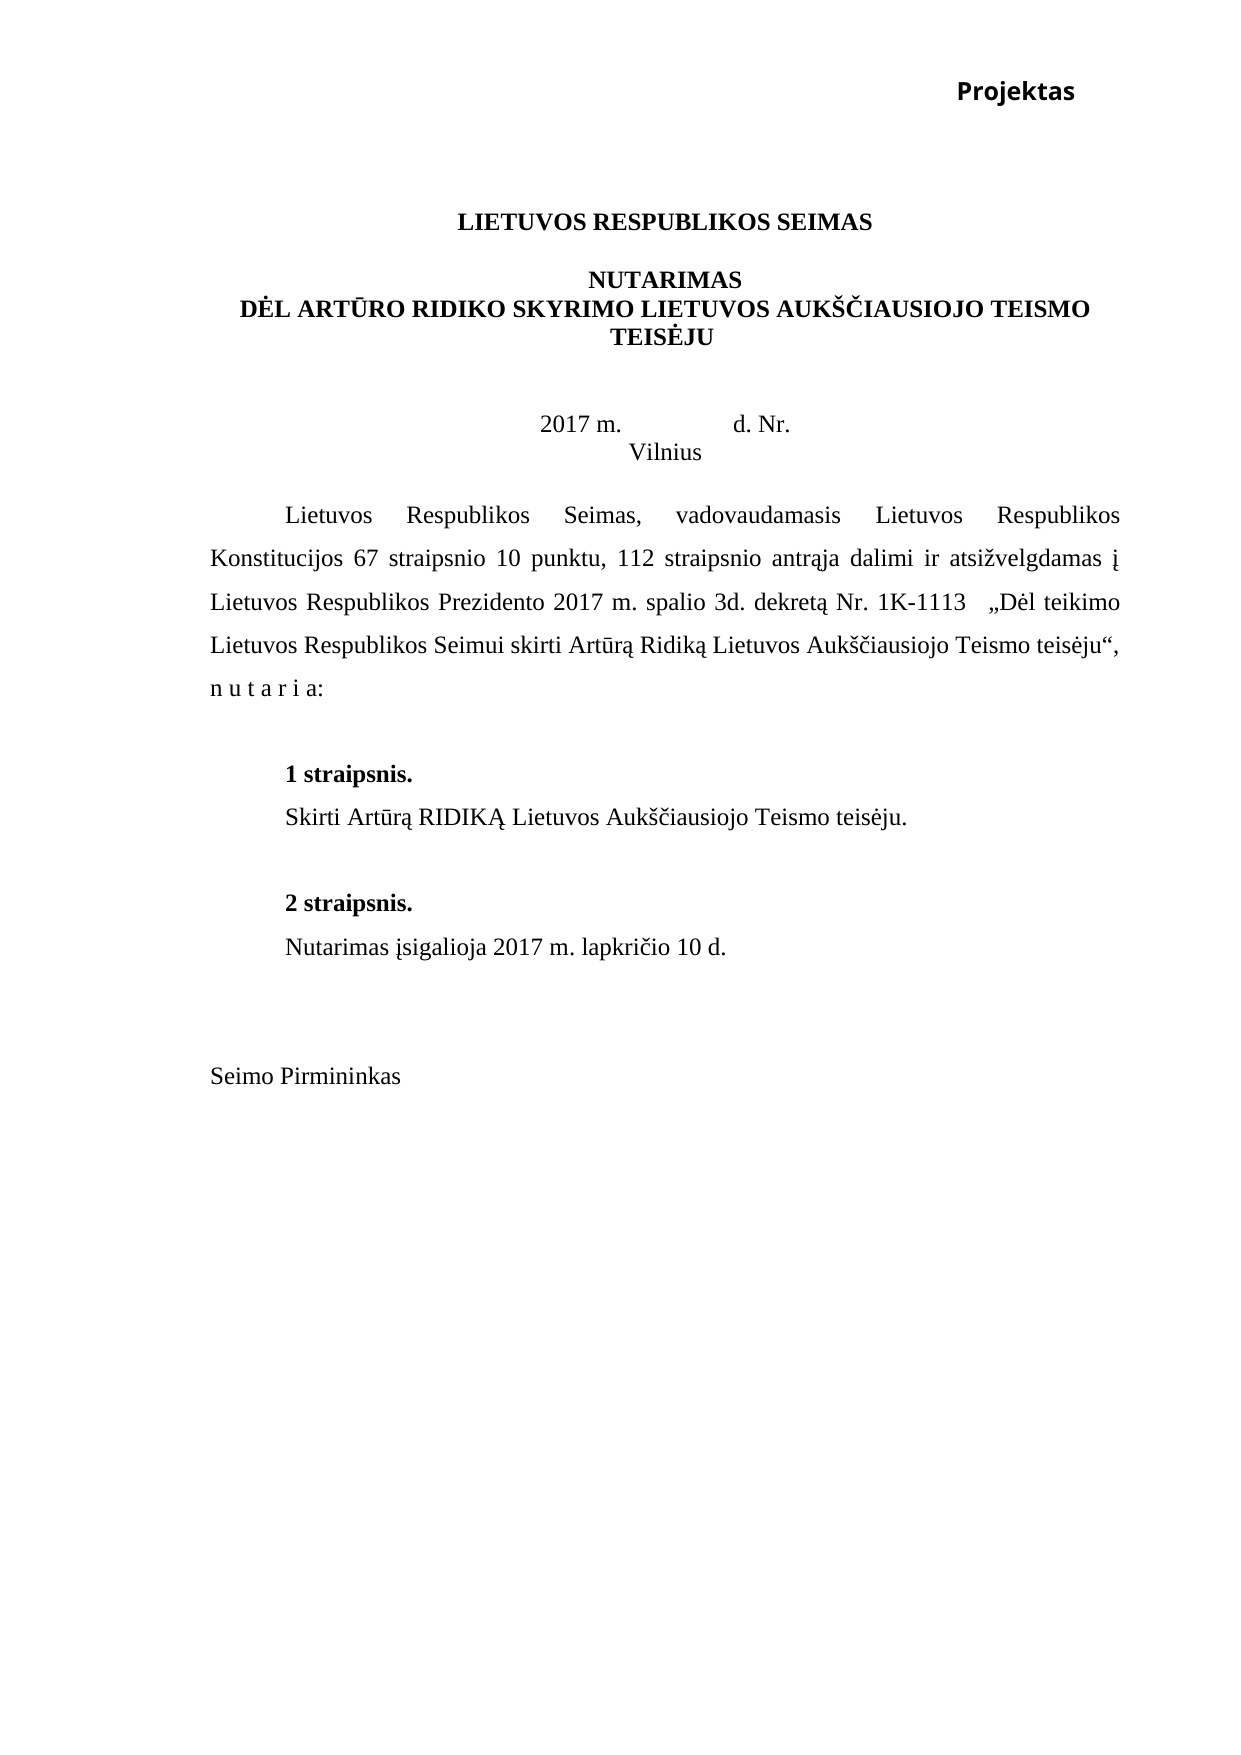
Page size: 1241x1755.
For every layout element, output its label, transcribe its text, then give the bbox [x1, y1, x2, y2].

text 2017 m. rugsėjo d. Nr. [210, 409, 1120, 437]
text 2 straipsnis. [210, 888, 1120, 917]
text Vilnius [210, 437, 1120, 466]
text LIETUVOS RESPUBLIKOS SEIMAS [210, 207, 1120, 236]
text Nutarimas įsigalioja 2017 m. lapkričio 10 d. [210, 932, 1120, 960]
text Seimo Pirmininkas [210, 1061, 1120, 1090]
text Skirti Artūrą RIDIKĄ Lietuvos Aukščiausiojo Teismo teisėju. [210, 802, 1120, 831]
text Lietuvos Respublikos Seimas, vadovaudamasis Lietuvos Respublikos Konstitucijos 67 straipsnio 10 punktu, 112 straipsnio antrąja dalimi ir atsižvelgdamas į Lietuvos Respublikos Prezidento 2017 m. spalio 3d. dekretą Nr. 1K-11130 „Dėl teikimo Lietuvos Respublikos Seimui skirti Artūrą Ridiką Lietuvos Aukščiausiojo Teismo teisėju“, n u t a r i a: [210, 500, 1120, 702]
text NUTARIMAS [210, 265, 1120, 294]
text DĖL ARTŪRO RIDIKO SKYRIMO LIETUVOS AUKŠČIAUSIOJO TEISMO TEISĖJU [210, 294, 1120, 351]
text 1 straipsnis. [210, 759, 1120, 788]
